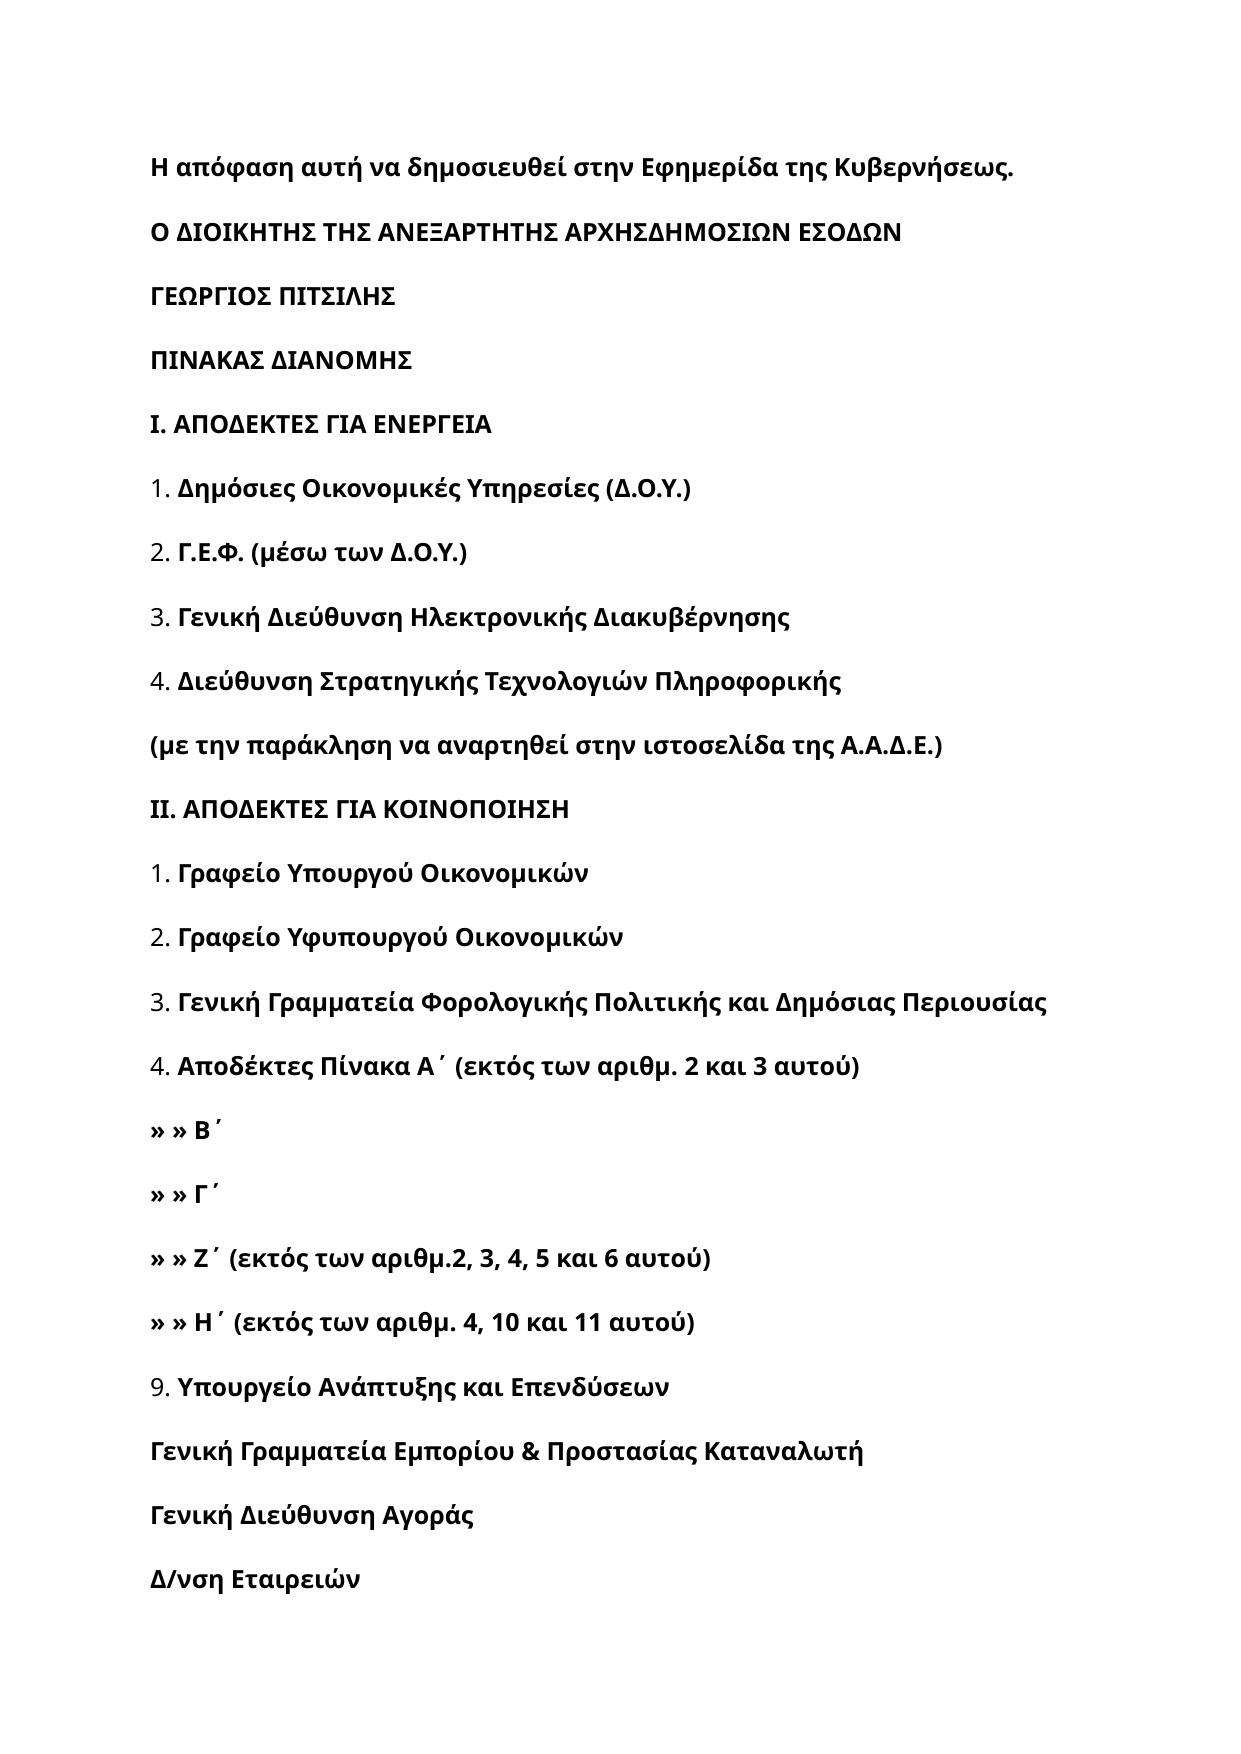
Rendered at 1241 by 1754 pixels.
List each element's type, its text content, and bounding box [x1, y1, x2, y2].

text 4. Διεύθυνση Στρατηγικής Τεχνολογιών Πληροφορικής [150, 663, 1090, 697]
text Ο ΔΙΟΙΚΗΤΗΣ ΤΗΣ ΑΝΕΞΑΡΤΗΤΗΣ ΑΡΧΗΣΔΗΜΟΣΙΩΝ ΕΣΟΔΩΝ [150, 214, 1090, 248]
text ΓΕΩΡΓΙΟΣ ΠΙΤΣΙΛΗΣ [150, 278, 1090, 312]
text » » Β΄ [150, 1112, 1090, 1147]
text (με την παράκληση να αναρτηθεί στην ιστοσελίδα της Α.Α.Δ.Ε.) [150, 727, 1090, 762]
text » » Z΄ (εκτός των αριθμ.2, 3, 4, 5 και 6 αυτού) [150, 1241, 1090, 1275]
text Γενική Γραμματεία Εμπορίου & Προστασίας Καταναλωτή [150, 1433, 1090, 1467]
text 2. Γραφείο Υφυπουργού Οικονομικών [150, 920, 1090, 954]
text 3. Γενική Γραμματεία Φορολογικής Πολιτικής και Δημόσιας Περιουσίας [150, 984, 1090, 1018]
text 1. Γραφείο Υπουργού Οικονομικών [150, 856, 1090, 890]
text Δ/νση Εταιρειών [150, 1562, 1090, 1596]
text ΙΙ. ΑΠΟΔΕΚΤΕΣ ΓΙΑ ΚΟΙΝΟΠΟΙΗΣΗ [150, 792, 1090, 826]
text 3. Γενική Διεύθυνση Ηλεκτρονικής Διακυβέρνησης [150, 599, 1090, 633]
text 9. Υπουργείο Ανάπτυξης και Επενδύσεων [150, 1369, 1090, 1403]
text 1. Δημόσιες Οικονομικές Υπηρεσίες (Δ.Ο.Υ.) [150, 471, 1090, 505]
text Γενική Διεύθυνση Αγοράς [150, 1497, 1090, 1532]
text » » Η΄ (εκτός των αριθμ. 4, 10 και 11 αυτού) [150, 1305, 1090, 1339]
text ΠΙΝΑΚΑΣ ΔΙΑΝΟΜΗΣ [150, 342, 1090, 377]
text Η απόφαση αυτή να δημοσιευθεί στην Εφημερίδα της Κυβερνήσεως. [150, 150, 1090, 184]
text » » Γ΄ [150, 1177, 1090, 1211]
text Ι. ΑΠΟΔΕΚΤΕΣ ΓΙΑ ΕΝΕΡΓΕΙΑ [150, 407, 1090, 441]
text 2. Γ.Ε.Φ. (μέσω των Δ.Ο.Υ.) [150, 535, 1090, 569]
text 4. Αποδέκτες Πίνακα Α΄ (εκτός των αριθμ. 2 και 3 αυτού) [150, 1048, 1090, 1082]
